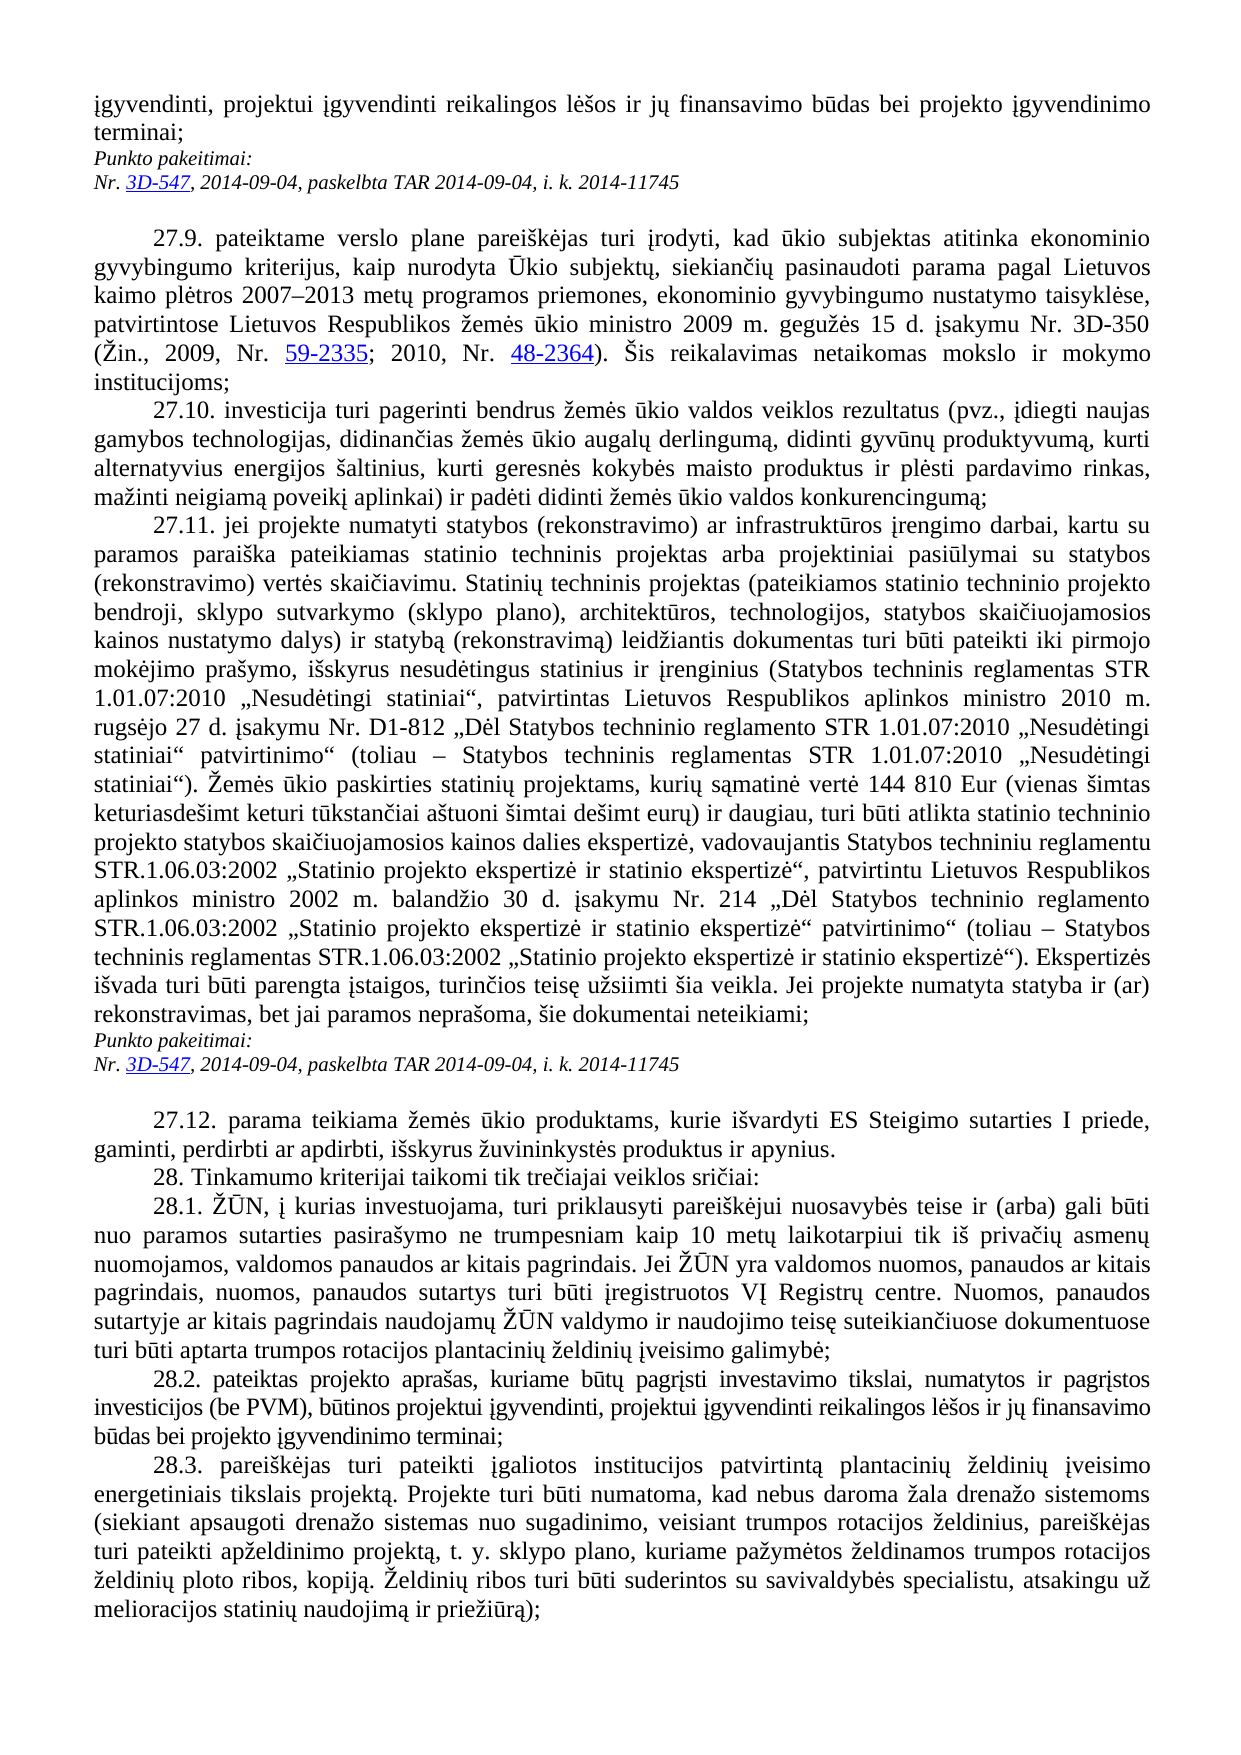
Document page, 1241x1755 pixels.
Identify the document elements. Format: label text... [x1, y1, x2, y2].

text 28.3. pareiškėjas turi pateikti įgaliotos institucijos patvirtintą plantacinių želdinių įveisimo energetiniais tikslais projektą. Projekte turi būti numatoma, kad nebus daroma žala drenažo sistemoms (siekiant apsaugoti drenažo sistemas nuo sugadinimo, veisiant trumpos rotacijos želdinius, pareiškėjas turi pateikti apželdinimo projektą, t. y. sklypo plano, kuriame pažymėtos želdinamos trumpos rotacijos želdinių ploto ribos, kopiją. Želdinių ribos turi būti suderintos su savivaldybės specialistu, atsakingu už melioracijos statinių naudojimą ir priežiūrą); [94, 1450, 1152, 1622]
text 27.10. investicija turi pagerinti bendrus žemės ūkio valdos veiklos rezultatus (pvz., įdiegti naujas gamybos technologijas, didinančias žemės ūkio augalų derlingumą, didinti gyvūnų produktyvumą, kurti alternatyvius energijos šaltinius, kurti geresnės kokybės maisto produktus ir plėsti pardavimo rinkas, mažinti neigiamą poveikį aplinkai) ir padėti didinti žemės ūkio valdos konkurencingumą; [94, 396, 1152, 511]
text Nr. 3D-547, 2014-09-04, paskelbta TAR 2014-09-04, i. k. 2014-11745 [94, 170, 1152, 194]
text Punkto pakeitimai: [94, 1028, 1152, 1052]
text 27.9. pateiktame verslo plane pareiškėjas turi įrodyti, kad ūkio subjektas atitinka ekonominio gyvybingumo kriterijus, kaip nurodyta Ūkio subjektų, siekiančių pasinaudoti parama pagal Lietuvos kaimo plėtros 2007–2013 metų programos priemones, ekonominio gyvybingumo nustatymo taisyklėse, patvirtintose Lietuvos Respublikos žemės ūkio ministro 2009 m. gegužės 15 d. įsakymu Nr. 3D-350 (Žin., 2009, Nr. 59-2335; 2010, Nr. 48-2364). Šis reikalavimas netaikomas mokslo ir mokymo institucijoms; [94, 223, 1152, 396]
text 27.12. parama teikiama žemės ūkio produktams, kurie išvardyti ES Steigimo sutarties I priede, gaminti, perdirbti ar apdirbti, išskyrus žuvininkystės produktus ir apynius. [94, 1105, 1152, 1162]
text Nr. 3D-547, 2014-09-04, paskelbta TAR 2014-09-04, i. k. 2014-11745 [94, 1052, 1152, 1076]
text 28.1. ŽŪN, į kurias investuojama, turi priklausyti pareiškėjui nuosavybės teise ir (arba) gali būti nuo paramos sutarties pasirašymo ne trumpesniam kaip 10 metų laikotarpiui tik iš privačių asmenų nuomojamos, valdomos panaudos ar kitais pagrindais. Jei ŽŪN yra valdomos nuomos, panaudos ar kitais pagrindais, nuomos, panaudos sutartys turi būti įregistruotos VĮ Registrų centre. Nuomos, panaudos sutartyje ar kitais pagrindais naudojamų ŽŪN valdymo ir naudojimo teisę suteikiančiuose dokumentuose turi būti aptarta trumpos rotacijos plantacinių želdinių įveisimo galimybė; [94, 1191, 1152, 1364]
text 27.11. jei projekte numatyti statybos (rekonstravimo) ar infrastruktūros įrengimo darbai, kartu su paramos paraiška pateikiamas statinio techninis projektas arba projektiniai pasiūlymai su statybos (rekonstravimo) vertės skaičiavimu. Statinių techninis projektas (pateikiamos statinio techninio projekto bendroji, sklypo sutvarkymo (sklypo plano), architektūros, technologijos, statybos skaičiuojamosios kainos nustatymo dalys) ir statybą (rekonstravimą) leidžiantis dokumentas turi būti pateikti iki pirmojo mokėjimo prašymo, išskyrus nesudėtingus statinius ir įrenginius (Statybos techninis reglamentas STR 1.01.07:2010 „Nesudėtingi statiniai“, patvirtintas Lietuvos Respublikos aplinkos ministro 2010 m. rugsėjo 27 d. įsakymu Nr. D1-812 „Dėl Statybos techninio reglamento STR 1.01.07:2010 „Nesudėtingi statiniai“ patvirtinimo“ (toliau – Statybos techninis reglamentas STR 1.01.07:2010 „Nesudėtingi statiniai“). Žemės ūkio paskirties statinių projektams, kurių sąmatinė vertė 144 810 Eur (vienas šimtas keturiasdešimt keturi tūkstančiai aštuoni šimtai dešimt eurų) ir daugiau, turi būti atlikta statinio techninio projekto statybos skaičiuojamosios kainos dalies ekspertizė, vadovaujantis Statybos techniniu reglamentu STR.1.06.03:2002 „Statinio projekto ekspertizė ir statinio ekspertizė“, patvirtintu Lietuvos Respublikos aplinkos ministro 2002 m. balandžio 30 d. įsakymu Nr. 214 „Dėl Statybos techninio reglamento STR.1.06.03:2002 „Statinio projekto ekspertizė ir statinio ekspertizė“ patvirtinimo“ (toliau – Statybos techninis reglamentas STR.1.06.03:2002 „Statinio projekto ekspertizė ir statinio ekspertizė“). Ekspertizės išvada turi būti parengta įstaigos, turinčios teisę užsiimti šia veikla. Jei projekte numatyta statyba ir (ar) rekonstravimas, bet jai paramos neprašoma, šie dokumentai neteikiami; [94, 511, 1152, 1028]
text Punkto pakeitimai: [94, 146, 1152, 170]
text įgyvendinti, projektui įgyvendinti reikalingos lėšos ir jų finansavimo būdas bei projekto įgyvendinimo terminai; [94, 89, 1152, 146]
text 28.2. pateiktas projekto aprašas, kuriame būtų pagrįsti investavimo tikslai, numatytos ir pagrįstos investicijos (be PVM), būtinos projektui įgyvendinti, projektui įgyvendinti reikalingos lėšos ir jų finansavimo būdas bei projekto įgyvendinimo terminai; [94, 1364, 1152, 1450]
text 28. Tinkamumo kriterijai taikomi tik trečiajai veiklos sričiai: [94, 1162, 1152, 1191]
